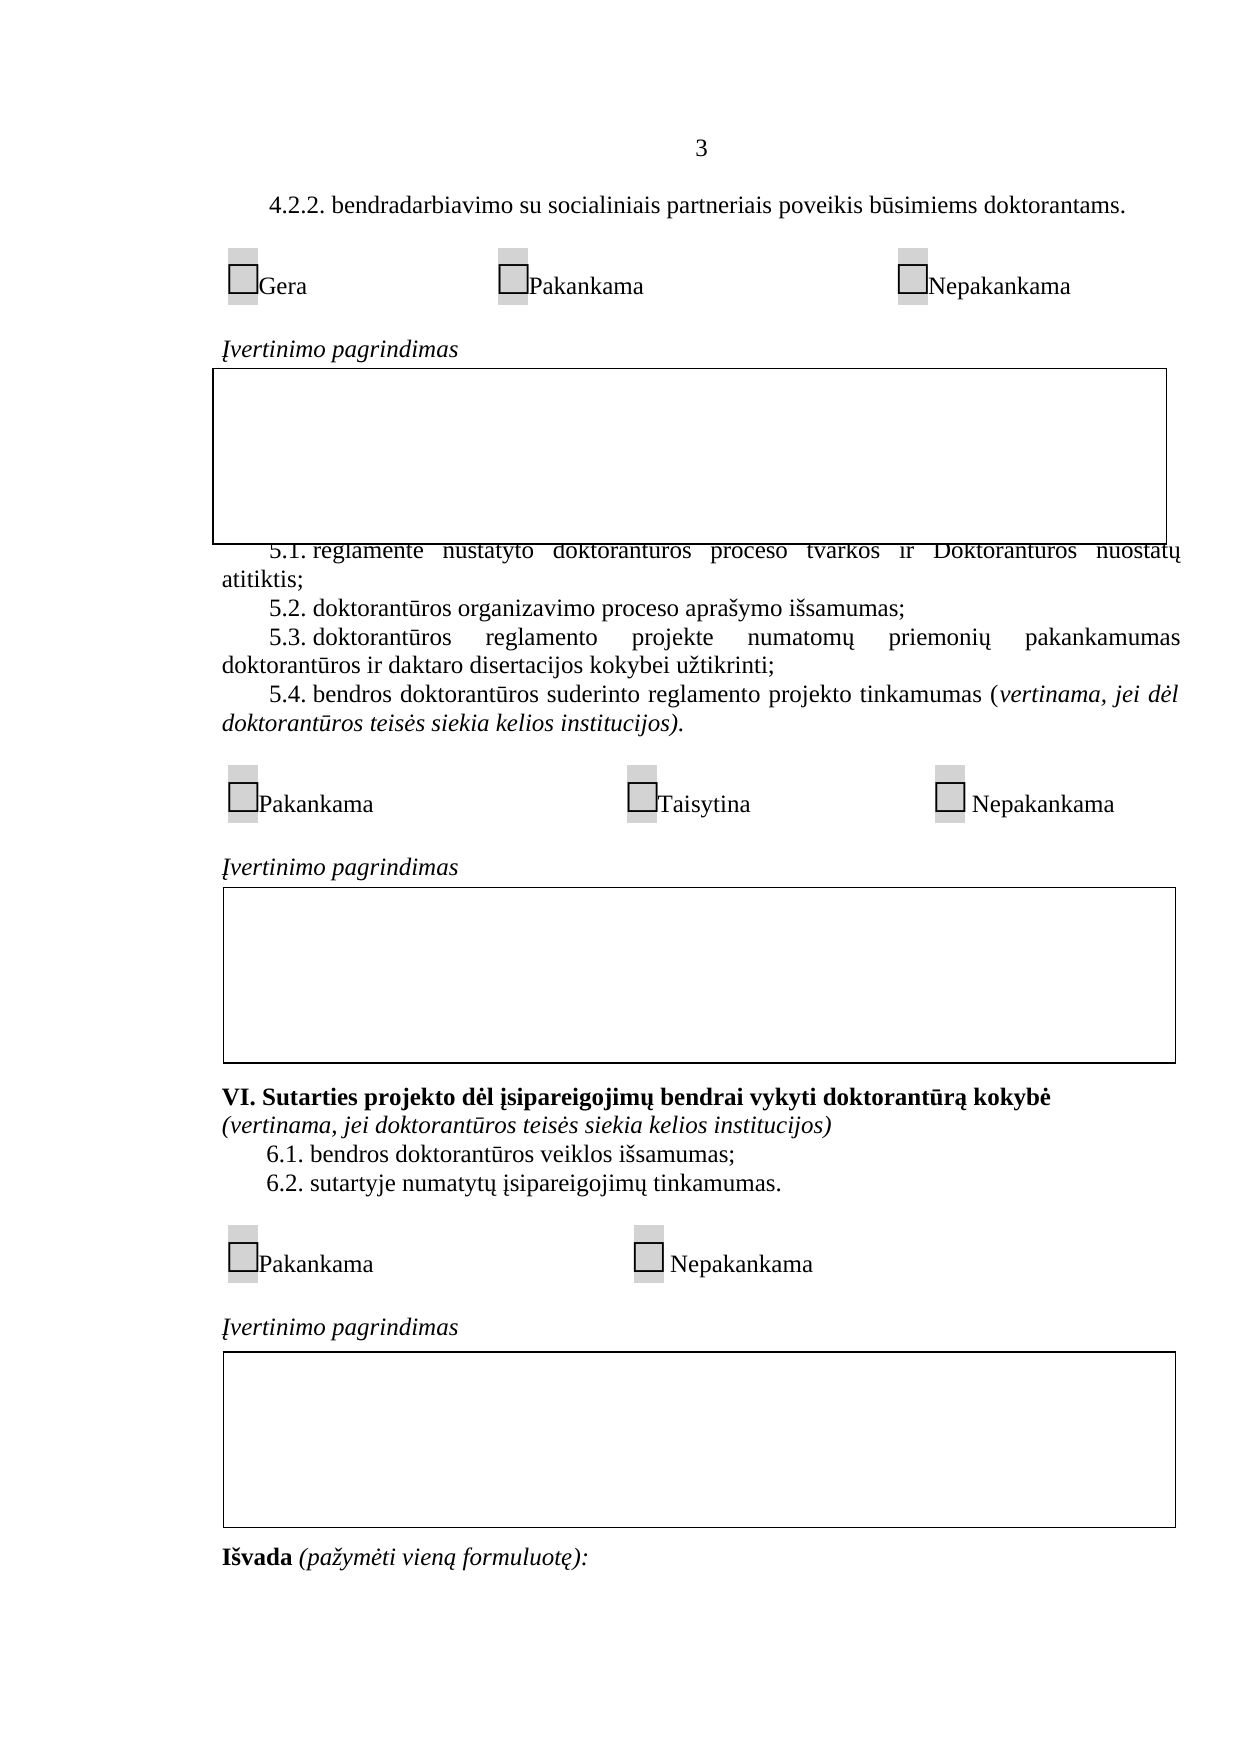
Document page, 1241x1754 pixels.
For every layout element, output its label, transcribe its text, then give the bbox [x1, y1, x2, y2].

text □Pakankama □Taisytina □ Nepakankama [222, 765, 1181, 823]
text VI. Sutarties projekto dėl įsipareigojimų bendrai vykyti doktorantūrą kokybė [222, 1082, 1181, 1110]
text 6.2. sutartyje numatytų įsipareigojimų tinkamumas. [266, 1168, 1181, 1197]
text (vertinama, jei doktorantūros teisės siekia kelios institucijos) [222, 1110, 1181, 1139]
text Išvada (pažymėti vieną formuluotę): [222, 1542, 1181, 1570]
text Įvertinimo pagrindimas [222, 334, 1181, 363]
text 6.1. bendros doktorantūros veiklos išsamumas; [266, 1139, 1181, 1168]
text 5.2. doktorantūros organizavimo proceso aprašymo išsamumas; [222, 593, 1181, 622]
text □Gera □Pakankama □Nepakankama [222, 248, 1181, 305]
text □Pakankama □ Nepakankama [222, 1225, 1181, 1283]
text 5.4. bendros doktorantūros suderinto reglamento projekto tinkamumas (vertinama, jei dėl doktorantūros teisės siekia kelios institucijos). [222, 679, 1181, 737]
text 4.2.2. bendradarbiavimo su socialiniais partneriais poveikis būsimiems doktorantams. [222, 190, 1181, 219]
text Įvertinimo pagrindimas [222, 852, 1181, 880]
text Įvertinimo pagrindimas [222, 1312, 1181, 1340]
text 5.1. reglamente nustatyto doktorantūros proceso tvarkos ir Doktorantūros nuostatų atitiktis; [222, 535, 1181, 593]
text 5.3. doktorantūros reglamento projekte numatomų priemonių pakankamumas doktorantūros ir daktaro disertacijos kokybei užtikrinti; [222, 622, 1181, 679]
